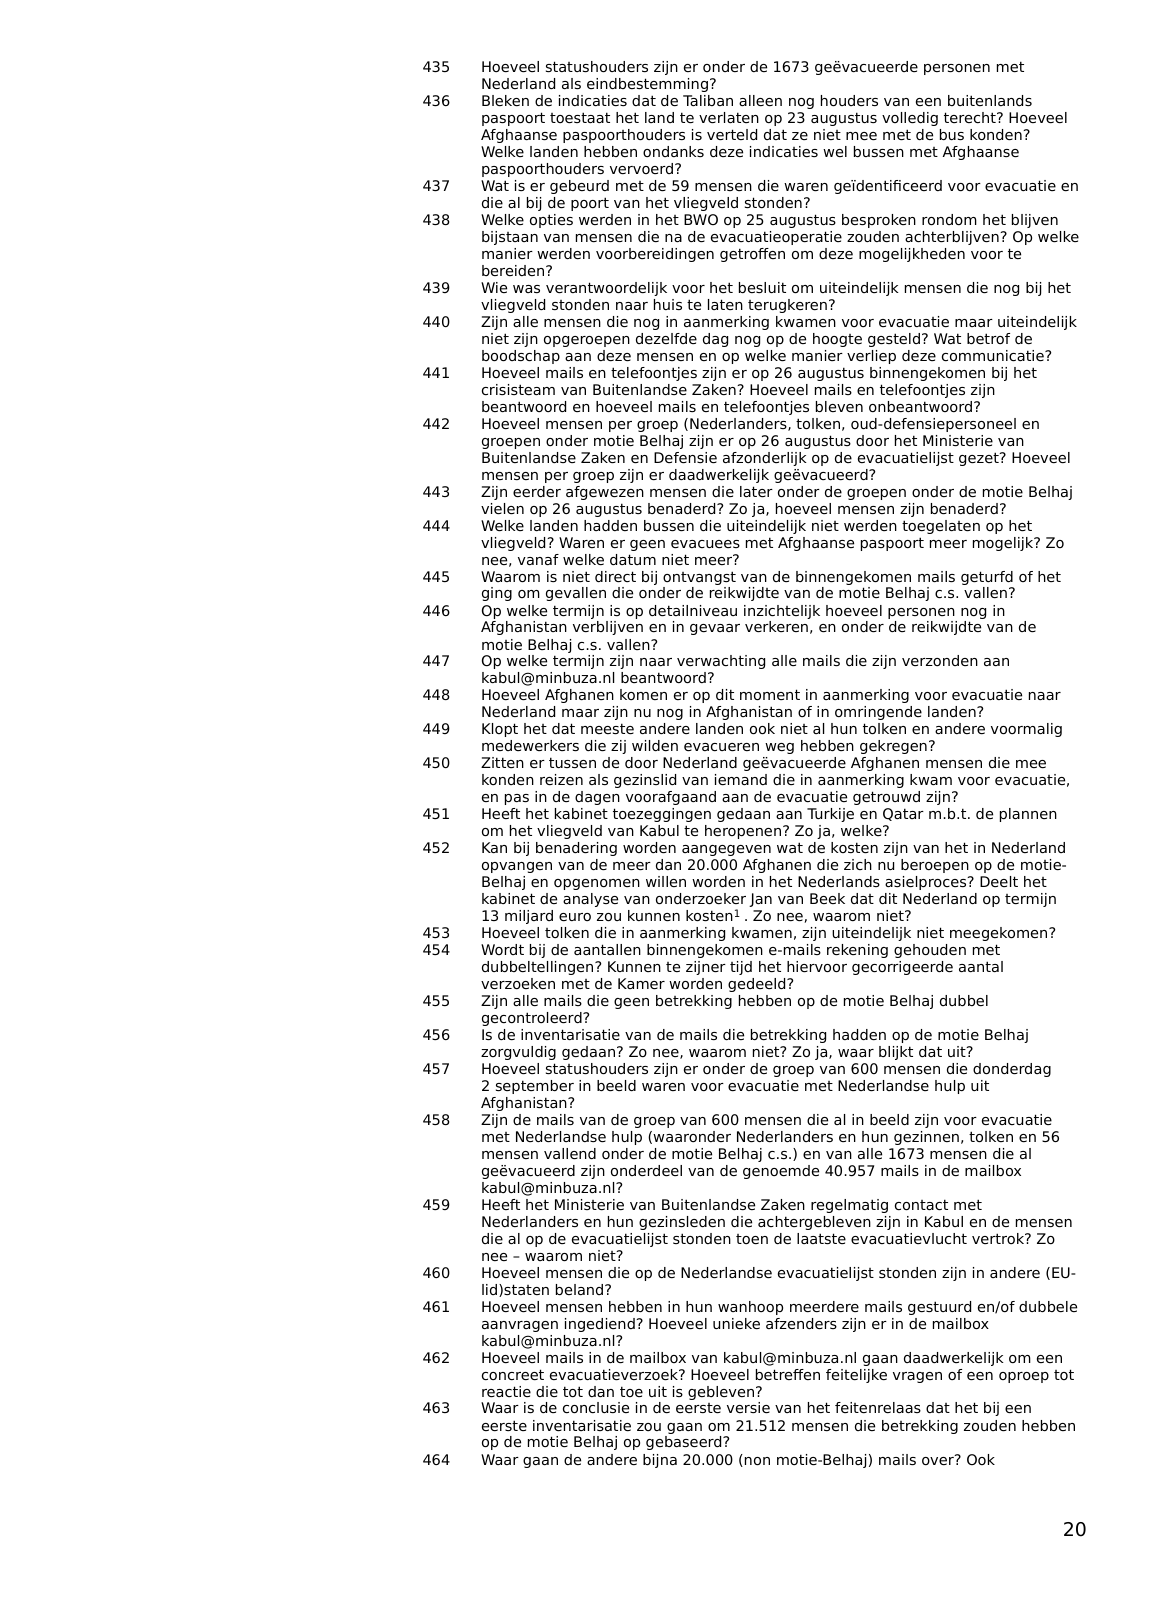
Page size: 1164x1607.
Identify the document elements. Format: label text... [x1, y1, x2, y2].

table_cell Hoeveel tolken die in aanmerking kwamen, zijn uiteindelijk niet meegekomen? [475, 925, 1087, 942]
table_cell 462 [422, 1350, 475, 1400]
table_cell 453 [422, 925, 475, 942]
table_cell 445 [422, 569, 475, 602]
table_cell Zijn alle mails die geen betrekking hebben op de motie Belhaj dubbel gecontroleerd? [475, 993, 1087, 1027]
table_cell 450 [422, 755, 475, 806]
table_cell Hoeveel statushouders zijn er onder de groep van 600 mensen die donderdag 2 september in beeld waren voor evacuatie met Nederlandse hulp uit Afghanistan? [475, 1061, 1087, 1112]
table_cell Hoeveel mensen die op de Nederlandse evacuatielijst stonden zijn in andere (EU-lid)staten beland? [475, 1265, 1087, 1298]
table_cell Kan bij benadering worden aangegeven wat de kosten zijn van het in Nederland opvangen van de meer dan 20.000 Afghanen die zich nu beroepen op de motie-Belhaj en opgenomen willen worden in het Nederlands asielproces? Deelt het kabinet de analyse van onderzoeker Jan van Beek dat dit Nederland op termijn 13 miljard euro zou kunnen kosten1. Zo nee, waarom niet? [475, 840, 1087, 925]
table_cell 438 [422, 212, 475, 280]
table_cell 436 [422, 93, 475, 178]
table_cell Welke landen hadden bussen die uiteindelijk niet werden toegelaten op het vliegveld? Waren er geen evacuees met Afghaanse paspoort meer mogelijk? Zo nee, vanaf welke datum niet meer? [475, 518, 1087, 568]
table_cell 459 [422, 1197, 475, 1264]
table_cell Hoeveel mensen hebben in hun wanhoop meerdere mails gestuurd en/of dubbele aanvragen ingediend? Hoeveel unieke afzenders zijn er in de mailbox kabul@minbuza.nl? [475, 1299, 1087, 1349]
table_cell Op welke termijn zijn naar verwachting alle mails die zijn verzonden aan kabul@minbuza.nl beantwoord? [475, 653, 1087, 687]
table_cell Wordt bij de aantallen binnengekomen e-mails rekening gehouden met dubbeltellingen? Kunnen te zijner tijd het hiervoor gecorrigeerde aantal verzoeken met de Kamer worden gedeeld? [475, 942, 1087, 993]
table_cell 461 [422, 1299, 475, 1349]
table_cell Waarom is niet direct bij ontvangst van de binnengekomen mails geturfd of het ging om gevallen die onder de reikwijdte van de motie Belhaj c.s. vallen? [475, 569, 1087, 602]
table_cell 446 [422, 603, 475, 653]
table_cell 457 [422, 1061, 475, 1112]
table_cell 456 [422, 1027, 475, 1061]
table_cell Bleken de indicaties dat de Taliban alleen nog houders van een buitenlands paspoort toestaat het land te verlaten op 23 augustus volledig terecht? Hoeveel Afghaanse paspoorthouders is verteld dat ze niet mee met de bus konden? Welke landen hebben ondanks deze indicaties wel bussen met Afghaanse paspoorthouders vervoerd? [475, 93, 1087, 178]
table_cell Waar gaan de andere bijna 20.000 (non motie-Belhaj) mails over? Ook [475, 1451, 1087, 1468]
table_cell 437 [422, 178, 475, 212]
table_cell Zitten er tussen de door Nederland geëvacueerde Afghanen mensen die mee konden reizen als gezinslid van iemand die in aanmerking kwam voor evacuatie, en pas in de dagen voorafgaand aan de evacuatie getrouwd zijn? [475, 755, 1087, 806]
table_cell Klopt het dat meeste andere landen ook niet al hun tolken en andere voormalig medewerkers die zij wilden evacueren weg hebben gekregen? [475, 721, 1087, 755]
table_cell Hoeveel Afghanen komen er op dit moment in aanmerking voor evacuatie naar Nederland maar zijn nu nog in Afghanistan of in omringende landen? [475, 687, 1087, 721]
table_cell Welke opties werden in het BWO op 25 augustus besproken rondom het blijven bijstaan van mensen die na de evacuatieoperatie zouden achterblijven? Op welke manier werden voorbereidingen getroffen om deze mogelijkheden voor te bereiden? [475, 212, 1087, 280]
table_cell 443 [422, 484, 475, 517]
table_cell 454 [422, 942, 475, 993]
table_cell Wie was verantwoordelijk voor het besluit om uiteindelijk mensen die nog bij het vliegveld stonden naar huis te laten terugkeren? [475, 280, 1087, 314]
table_cell 447 [422, 653, 475, 687]
table_cell 449 [422, 721, 475, 755]
table_cell Zijn alle mensen die nog in aanmerking kwamen voor evacuatie maar uiteindelijk niet zijn opgeroepen dezelfde dag nog op de hoogte gesteld? Wat betrof de boodschap aan deze mensen en op welke manier verliep deze communicatie? [475, 314, 1087, 365]
table_cell 439 [422, 280, 475, 314]
table_cell Op welke termijn is op detailniveau inzichtelijk hoeveel personen nog in Afghanistan verblijven en in gevaar verkeren, en onder de reikwijdte van de motie Belhaj c.s. vallen? [475, 603, 1087, 653]
table_cell 452 [422, 840, 475, 925]
table_cell Waar is de conclusie in de eerste versie van het feitenrelaas dat het bij een eerste inventarisatie zou gaan om 21.512 mensen die betrekking zouden hebben op de motie Belhaj op gebaseerd? [475, 1400, 1087, 1451]
table_cell Wat is er gebeurd met de 59 mensen die waren geïdentificeerd voor evacuatie en die al bij de poort van het vliegveld stonden? [475, 178, 1087, 212]
table_cell 441 [422, 365, 475, 416]
table_cell 442 [422, 416, 475, 483]
table_cell Zijn de mails van de groep van 600 mensen die al in beeld zijn voor evacuatie met Nederlandse hulp (waaronder Nederlanders en hun gezinnen, tolken en 56 mensen vallend onder de motie Belhaj c.s.) en van alle 1673 mensen die al geëvacueerd zijn onderdeel van de genoemde 40.957 mails in de mailbox kabul@minbuza.nl? [475, 1112, 1087, 1197]
table_cell 464 [422, 1451, 475, 1468]
table_cell Hoeveel mails in de mailbox van kabul@minbuza.nl gaan daadwerkelijk om een concreet evacuatieverzoek? Hoeveel betreffen feitelijke vragen of een oproep tot reactie die tot dan toe uit is gebleven? [475, 1350, 1087, 1400]
table_cell 435 [422, 59, 475, 93]
table_cell 448 [422, 687, 475, 721]
table_cell Hoeveel statushouders zijn er onder de 1673 geëvacueerde personen met Nederland als eindbestemming? [475, 59, 1087, 93]
table_cell 455 [422, 993, 475, 1027]
table_cell 451 [422, 806, 475, 840]
table_cell Is de inventarisatie van de mails die betrekking hadden op de motie Belhaj zorgvuldig gedaan? Zo nee, waarom niet? Zo ja, waar blijkt dat uit? [475, 1027, 1087, 1061]
table_cell 460 [422, 1265, 475, 1298]
table_cell Zijn eerder afgewezen mensen die later onder de groepen onder de motie Belhaj vielen op 26 augustus benaderd? Zo ja, hoeveel mensen zijn benaderd? [475, 484, 1087, 517]
table_cell Heeft het kabinet toezeggingen gedaan aan Turkije en Qatar m.b.t. de plannen om het vliegveld van Kabul te heropenen? Zo ja, welke? [475, 806, 1087, 840]
table_cell 440 [422, 314, 475, 365]
table_cell Hoeveel mails en telefoontjes zijn er op 26 augustus binnengekomen bij het crisisteam van Buitenlandse Zaken? Hoeveel mails en telefoontjes zijn beantwoord en hoeveel mails en telefoontjes bleven onbeantwoord? [475, 365, 1087, 416]
table_cell Hoeveel mensen per groep (Nederlanders, tolken, oud-defensiepersoneel en groepen onder motie Belhaj zijn er op 26 augustus door het Ministerie van Buitenlandse Zaken en Defensie afzonderlijk op de evacuatielijst gezet? Hoeveel mensen per groep zijn er daadwerkelijk geëvacueerd? [475, 416, 1087, 483]
table_cell 444 [422, 518, 475, 568]
table_cell 458 [422, 1112, 475, 1197]
table_cell 463 [422, 1400, 475, 1451]
table_cell Heeft het Ministerie van Buitenlandse Zaken regelmatig contact met Nederlanders en hun gezinsleden die achtergebleven zijn in Kabul en de mensen die al op de evacuatielijst stonden toen de laatste evacuatievlucht vertrok? Zo nee – waarom niet? [475, 1197, 1087, 1264]
